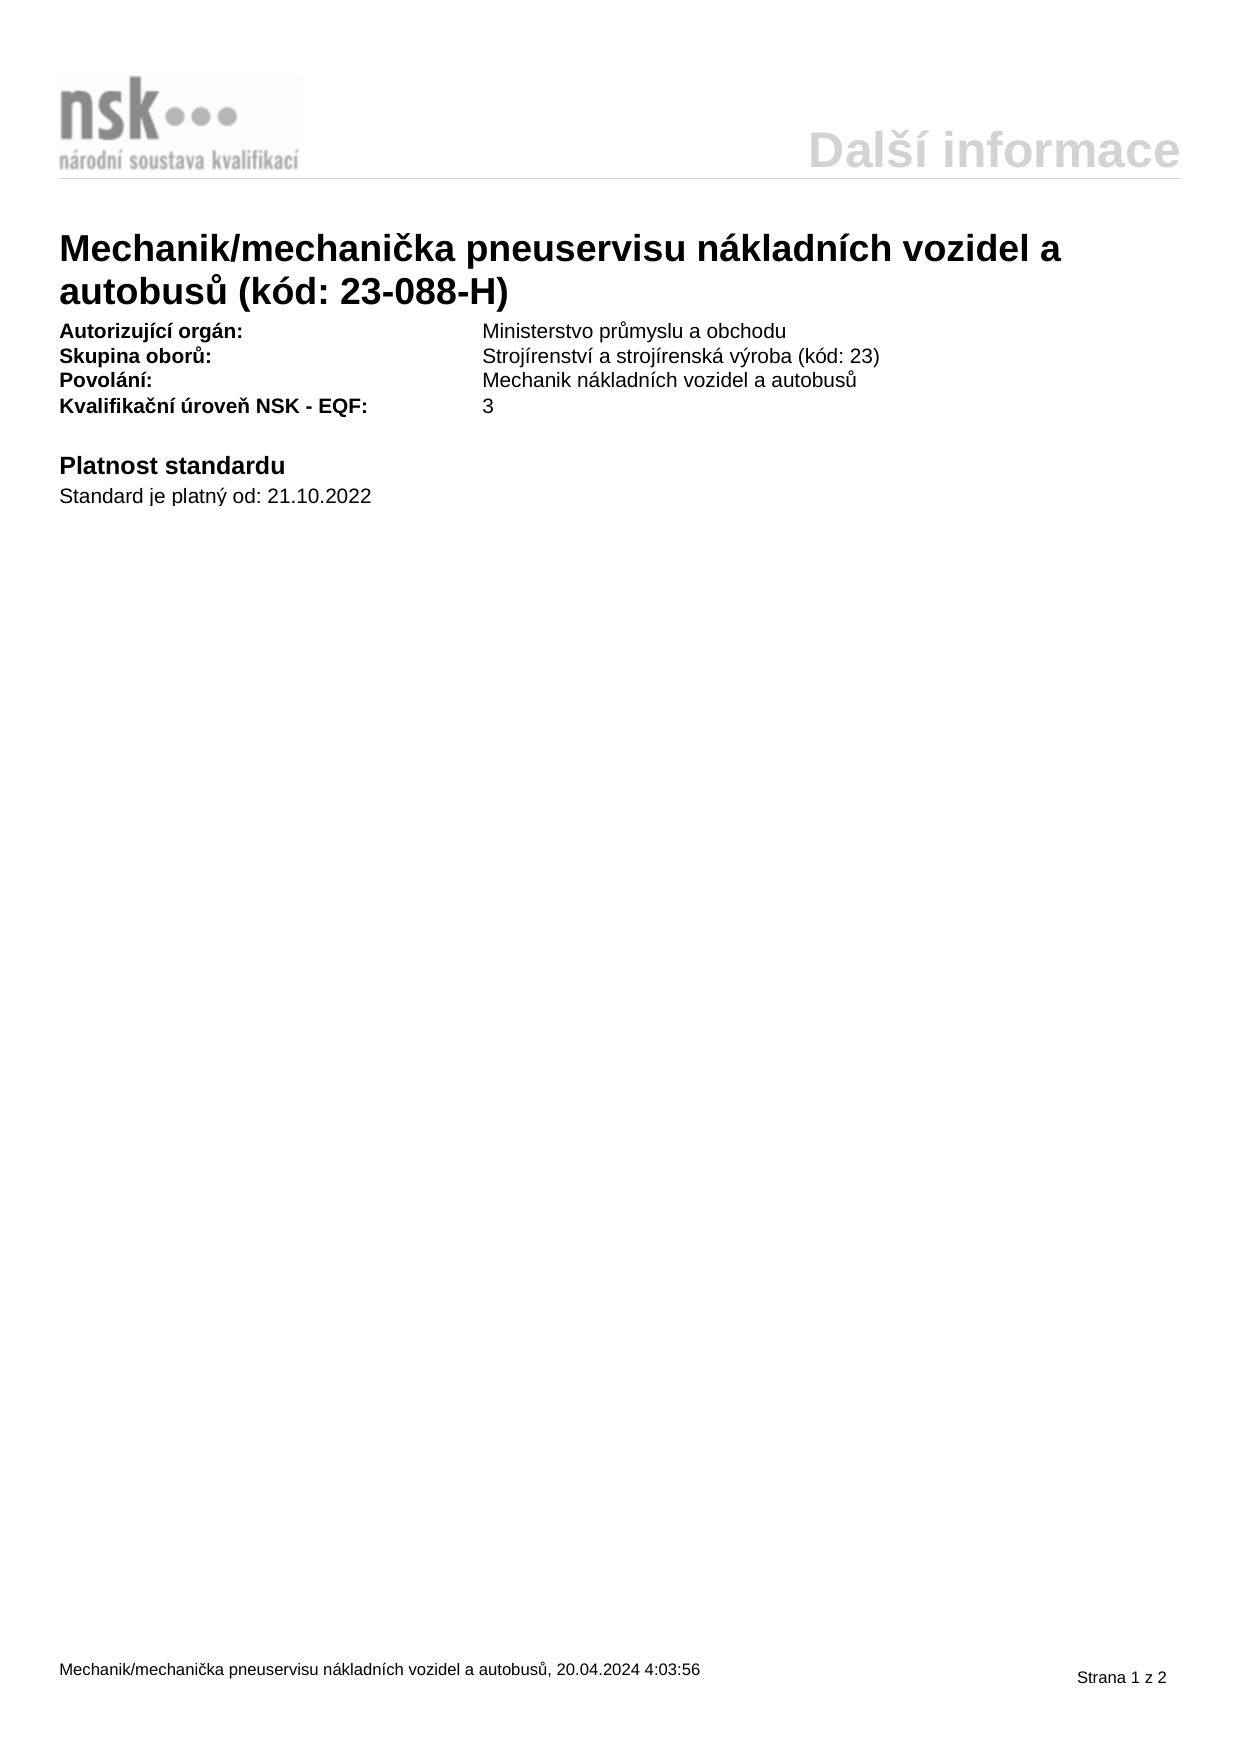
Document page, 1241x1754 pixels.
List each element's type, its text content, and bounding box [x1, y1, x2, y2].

table_cell Strana 1 z 2 [861, 1660, 1167, 1696]
table_cell Mechanik/mechanička pneuservisu nákladních vozidel a autobusů, 20.04.2024 4:03:56 [59, 1660, 861, 1696]
table_cell [59, 179, 1181, 196]
table_cell [627, 506, 861, 806]
table_cell [619, 196, 627, 224]
table_cell [627, 196, 861, 224]
table_cell Strojírenství a strojírenská výroba (kód: 23) [482, 344, 1181, 368]
table_cell [482, 506, 619, 806]
table_cell [861, 1384, 1167, 1659]
table_cell [619, 1384, 627, 1659]
table_cell [59, 1384, 119, 1659]
table_cell Kvalifikační úroveň NSK - EQF: [59, 394, 482, 417]
table_cell [482, 806, 619, 1106]
table_cell Ministerstvo průmyslu a obchodu [482, 319, 1181, 344]
table_cell [627, 1106, 861, 1383]
table_cell Mechanik/mechanička pneuservisu nákladních vozidel a autobusů (kód: 23-088-H) [59, 224, 1181, 313]
table_cell [59, 313, 119, 319]
table_cell [627, 418, 861, 447]
table_cell [861, 418, 1167, 447]
table_cell [119, 418, 482, 447]
table_cell [482, 418, 619, 447]
table_cell Povolání: [59, 368, 482, 392]
table_cell [119, 1384, 482, 1659]
table_cell [627, 1384, 861, 1659]
table_cell [619, 418, 627, 447]
table_cell [119, 172, 482, 178]
table_cell Skupina oborů: [59, 344, 482, 368]
table_cell [619, 313, 627, 319]
table_cell [861, 506, 1167, 806]
table_cell [59, 196, 119, 224]
table_cell [59, 172, 119, 178]
table_cell [59, 1106, 119, 1383]
table_cell [59, 806, 119, 1106]
table_cell [1167, 1106, 1181, 1383]
table_cell [119, 196, 482, 224]
table_cell Standard je platný od: 21.10.2022 [59, 484, 1181, 506]
table_cell Autorizující orgán: [59, 319, 482, 343]
table_cell [482, 1384, 619, 1659]
table_cell Mechanik nákladních vozidel a autobusů [482, 368, 1181, 393]
table_cell [1167, 1660, 1181, 1696]
table_cell [1167, 1384, 1181, 1659]
table_cell [1167, 418, 1181, 447]
table_cell [119, 1106, 482, 1383]
table_cell [619, 1106, 627, 1383]
table_cell [1167, 806, 1181, 1106]
table_cell [119, 313, 482, 319]
table_cell Platnost standardu [59, 448, 1181, 483]
table_cell [59, 418, 119, 447]
table_cell [1167, 506, 1181, 806]
table_cell 3 [482, 394, 1181, 417]
table_cell [119, 506, 482, 806]
table_cell [619, 506, 627, 806]
table_cell [482, 1106, 619, 1383]
table_cell [861, 806, 1167, 1106]
table_cell [619, 806, 627, 1106]
table_header [620, 59, 627, 172]
table_cell [119, 806, 482, 1106]
picture [58, 59, 620, 172]
table_header Další informace [627, 59, 1181, 178]
table_cell [59, 506, 119, 806]
table_cell [1167, 313, 1181, 319]
table_cell [627, 806, 861, 1106]
table_cell [861, 196, 1167, 224]
table_cell [482, 196, 619, 224]
table_cell [482, 313, 619, 319]
table_cell [1167, 196, 1181, 224]
table_cell [861, 313, 1167, 319]
table_cell [619, 172, 627, 178]
table_cell [861, 1106, 1167, 1383]
table_cell [627, 313, 861, 319]
table_cell [482, 172, 619, 178]
